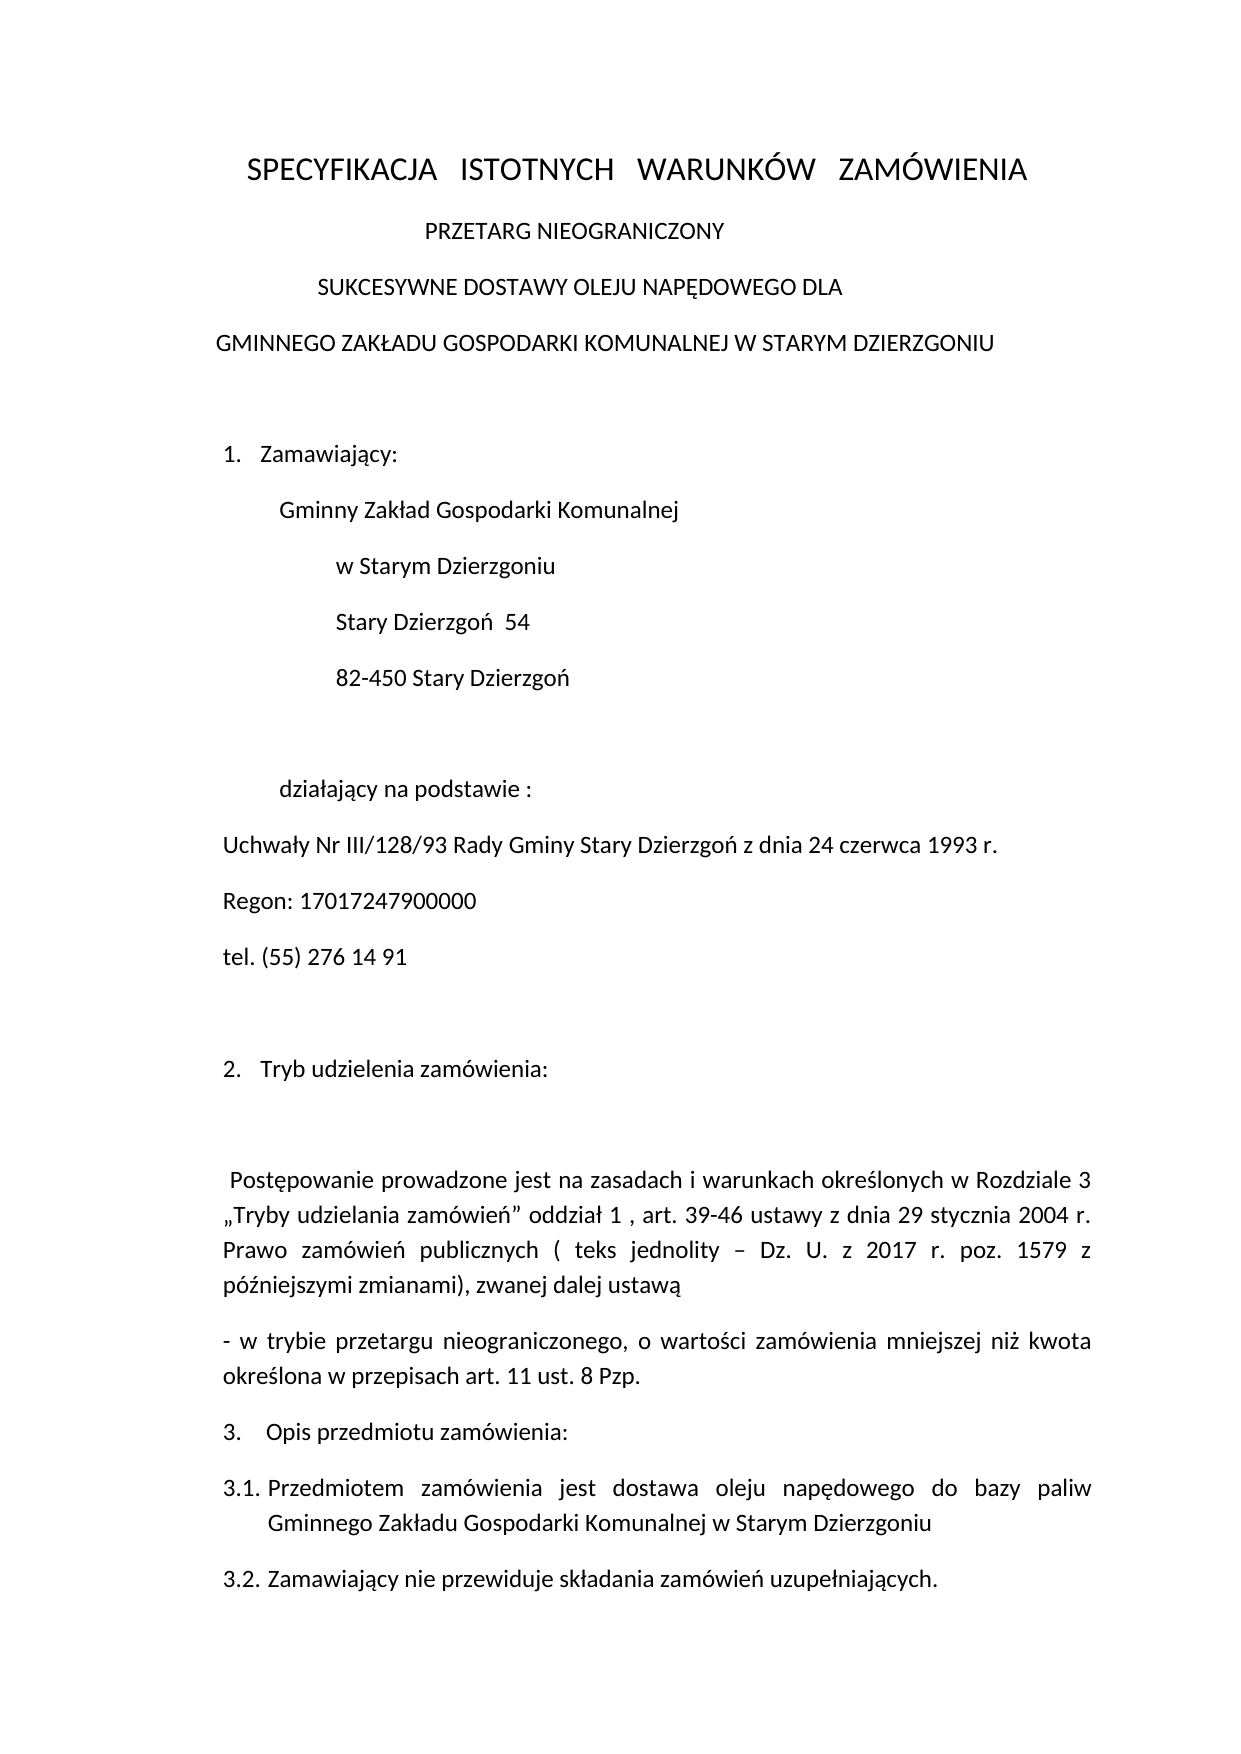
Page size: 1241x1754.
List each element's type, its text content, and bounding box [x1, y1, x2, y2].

list Tryb udzielenia zamówienia: [223, 1053, 1093, 1083]
list Uchwały Nr III/128/93 Rady Gminy Stary Dzierzgoń z dnia 24 czerwca 1993 r. [223, 829, 1093, 860]
text SPECYFIKACJA ISTOTNYCH WARUNKÓW ZAMÓWIENIA [148, 148, 1093, 188]
list Przedmiotem zamówienia jest dostawa oleju napędowego do bazy paliw Gminnego Zakładu Gospodarki Komunalnej w Starym Dzierzgoniu [223, 1472, 1093, 1537]
list Gminny Zakład Gospodarki Komunalnej [223, 494, 1093, 525]
list Zamawiający: [223, 438, 1093, 469]
text PRZETARG NIEOGRANICZONY [148, 215, 1093, 246]
list Postępowanie prowadzone jest na zasadach i warunkach określonych w Rozdziale 3 „Tryby udzielania zamówień” oddział 1 , art. 39-46 ustawy z dnia 29 stycznia 2004 r. Prawo zamówień publicznych ( teks jednolity – Dz. U. z 2017 r. poz. 1579 z późniejszymi zmianami), zwanej dalej ustawą [223, 1164, 1093, 1300]
list działający na podstawie : [223, 773, 1093, 804]
list tel. (55) 276 14 91 [223, 941, 1093, 972]
text GMINNEGO ZAKŁADU GOSPODARKI KOMUNALNEJ W STARYM DZIERZGONIU [148, 327, 1093, 357]
list Opis przedmiotu zamówienia: [223, 1416, 1093, 1447]
list 82-450 Stary Dzierzgoń [223, 662, 1093, 692]
list - w trybie przetargu nieograniczonego, o wartości zamówienia mniejszej niż kwota określona w przepisach art. 11 ust. 8 Pzp. [223, 1325, 1093, 1391]
list Zamawiający nie przewiduje składania zamówień uzupełniających. [223, 1563, 1093, 1593]
list Stary Dzierzgoń 54 [223, 606, 1093, 637]
list w Starym Dzierzgoniu [223, 550, 1093, 581]
text SUKCESYWNE DOSTAWY OLEJU NAPĘDOWEGO DLA [148, 271, 1093, 302]
list Regon: 17017247900000 [223, 885, 1093, 916]
